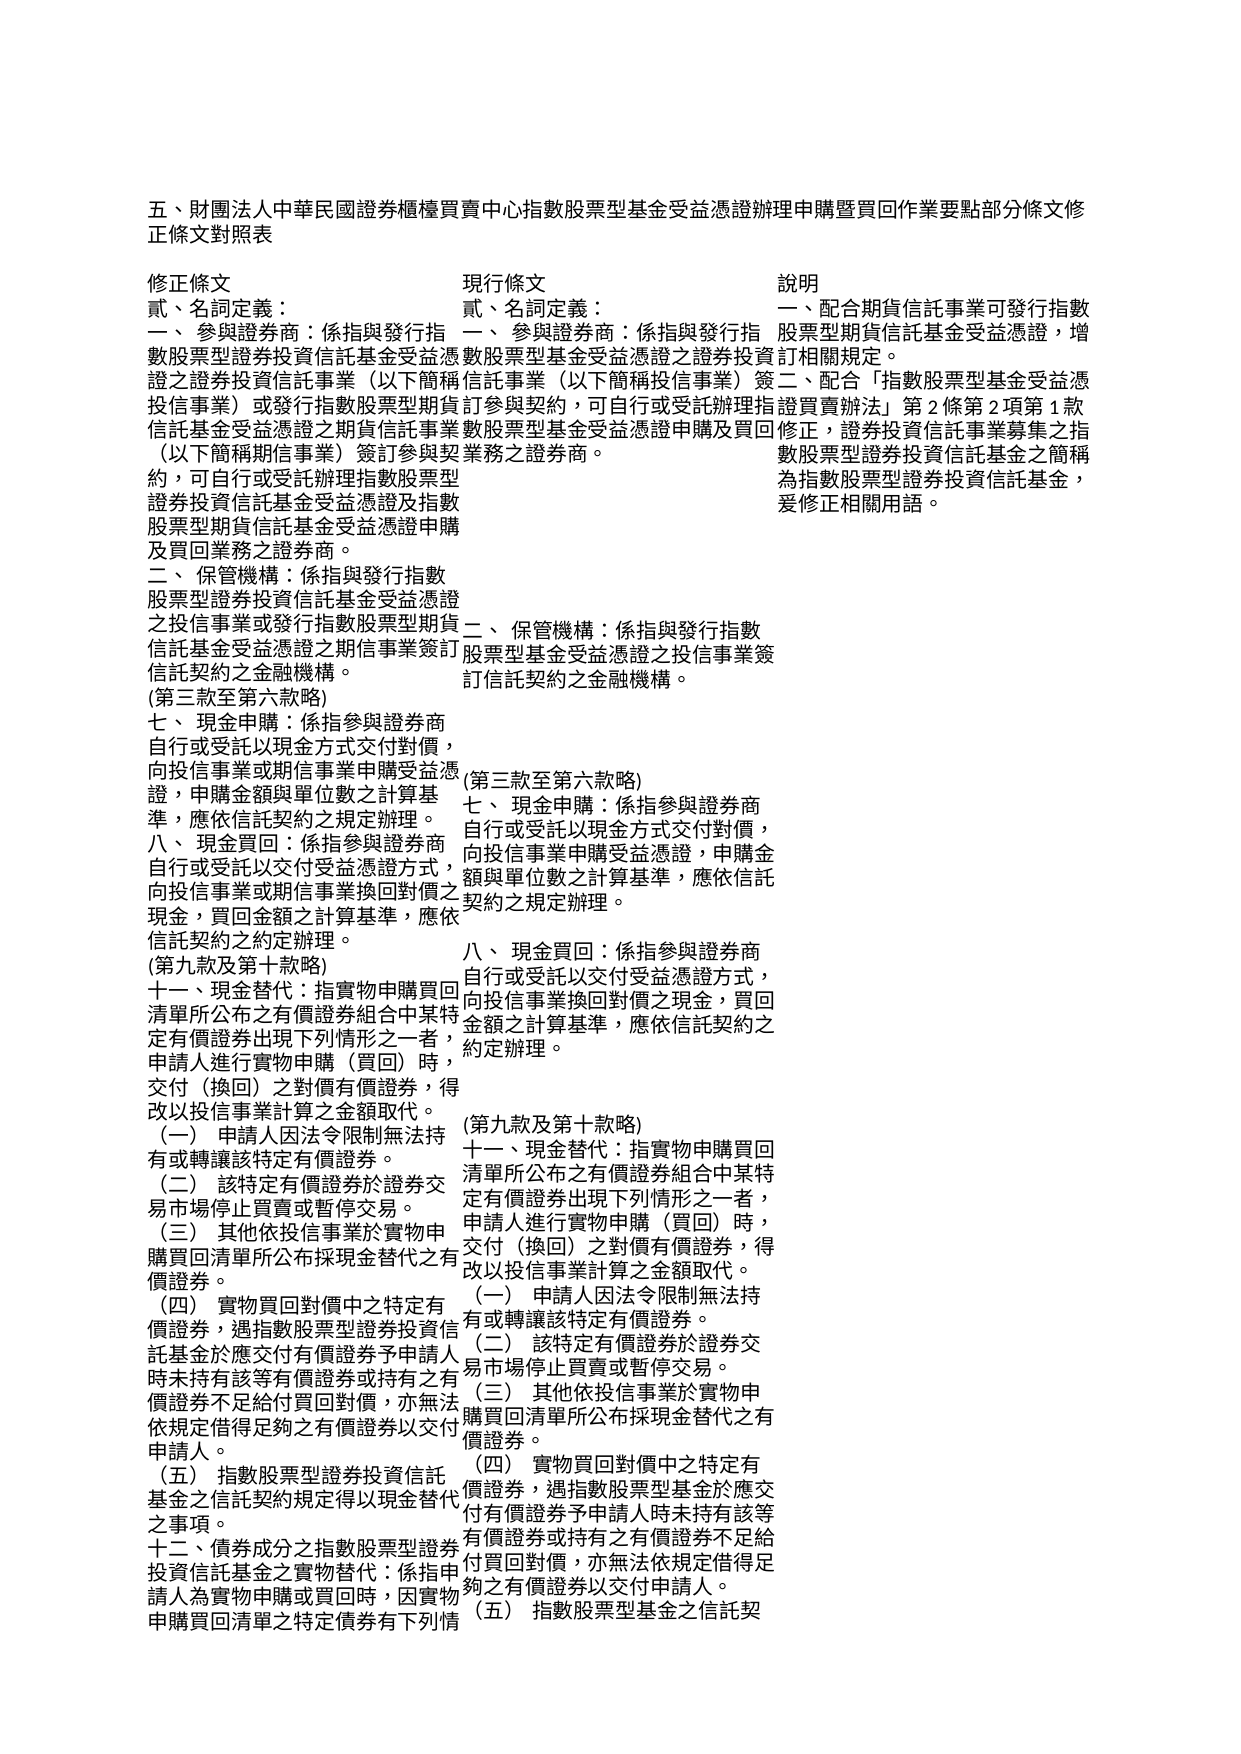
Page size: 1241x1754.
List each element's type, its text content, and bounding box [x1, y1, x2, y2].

table_header 修正條文 [148, 273, 463, 297]
table_cell 貳、名詞定義： 一、 參與證券商：係指與發行指數股票型證券投資信託基金受益憑證之證券投資信託事業（以下簡稱投信事業）或發行指數股票型期貨信託基金受益憑證之期貨信託事業（以下簡稱期信事業）簽訂參與契約，可自行或受託辦理指數股票型證券投資信託基金受益憑證及指數股票型期貨信託基金受益憑證申購及買回業務之證券商。 二、 保管機構：係指與發行指數股票型證券投資信託基金受益憑證之投信事業或發行指數股票型期貨信託基金受益憑證之期信事業簽訂信託契約之金融機構。 (第三款至第六款略) 七、 現金申購：係指參與證券商自行或受託以現金方式交付對價，向投信事業或期信事業申購受益憑證，申購金額與單位數之計算基準，應依信託契約之規定辦理。 八、 現金買回：係指參與證券商自行或受託以交付受益憑證方式，向投信事業或期信事業換回對價之現金，買回金額之計算基準，應依信託契約之約定辦理。 (第九款及第十款略) 十一、現金替代：指實物申購買回清單所公布之有價證券組合中某特定有價證券出現下列情形之一者，申請人進行實物申購（買回）時，交付（換回）之對價有價證券，得改以投信事業計算之金額取代。 （一） 申請人因法令限制無法持有或轉讓該特定有價證券。 （二） 該特定有價證券於證券交易市場停止買賣或暫停交易。 （三） 其他依投信事業於實物申購買回清單所公布採現金替代之有價證券。 （四） 實物買回對價中之特定有價證券，遇指數股票型證券投資信託基金於應交付有價證券予申請人時未持有該等有價證券或持有之有價證券不足給付買回對價，亦無法依規定借得足夠之有價證券以交付申請人。 （五） 指數股票型證券投資信託基金之信託契約規定得以現金替代之事項。 十二、債券成分之指數股票型證券投資信託基金之實物替代：係指申請人為實物申購或買回時，因實物申購買回清單之特定債券有下列情 [148, 297, 463, 1634]
table_cell 一、配合期貨信託事業可發行指數股票型期貨信託基金受益憑證，增訂相關規定。 二、配合「指數股票型基金受益憑證買賣辦法」第2條第2項第1款修正，證券投資信託事業募集之指數股票型證券投資信託基金之簡稱為指數股票型證券投資信託基金，爰修正相關用語。 [778, 297, 1092, 1634]
table_header 說明 [778, 273, 1092, 297]
text 五、財團法人中華民國證券櫃檯買賣中心指數股票型基金受益憑證辦理申購暨買回作業要點部分條文修正條文對照表 [148, 198, 1092, 247]
table_cell 貳、名詞定義： 一、 參與證券商：係指與發行指數股票型基金受益憑證之證券投資信託事業（以下簡稱投信事業）簽訂參與契約，可自行或受託辦理指數股票型基金受益憑證申購及買回業務之證券商。 二、 保管機構：係指與發行指數股票型基金受益憑證之投信事業簽訂信託契約之金融機構。 (第三款至第六款略) 七、 現金申購：係指參與證券商自行或受託以現金方式交付對價，向投信事業申購受益憑證，申購金額與單位數之計算基準，應依信託契約之規定辦理。 八、 現金買回：係指參與證券商自行或受託以交付受益憑證方式，向投信事業換回對價之現金，買回金額之計算基準，應依信託契約之約定辦理。 (第九款及第十款略) 十一、現金替代：指實物申購買回清單所公布之有價證券組合中某特定有價證券出現下列情形之一者，申請人進行實物申購（買回）時，交付（換回）之對價有價證券，得改以投信事業計算之金額取代。 （一） 申請人因法令限制無法持有或轉讓該特定有價證券。 （二） 該特定有價證券於證券交易市場停止買賣或暫停交易。 （三） 其他依投信事業於實物申購買回清單所公布採現金替代之有價證券。 （四） 實物買回對價中之特定有價證券，遇指數股票型基金於應交付有價證券予申請人時未持有該等有價證券或持有之有價證券不足給付買回對價，亦無法依規定借得足夠之有價證券以交付申請人。 （五） 指數股票型基金之信託契 [463, 297, 777, 1634]
table_header 現行條文 [463, 273, 777, 297]
